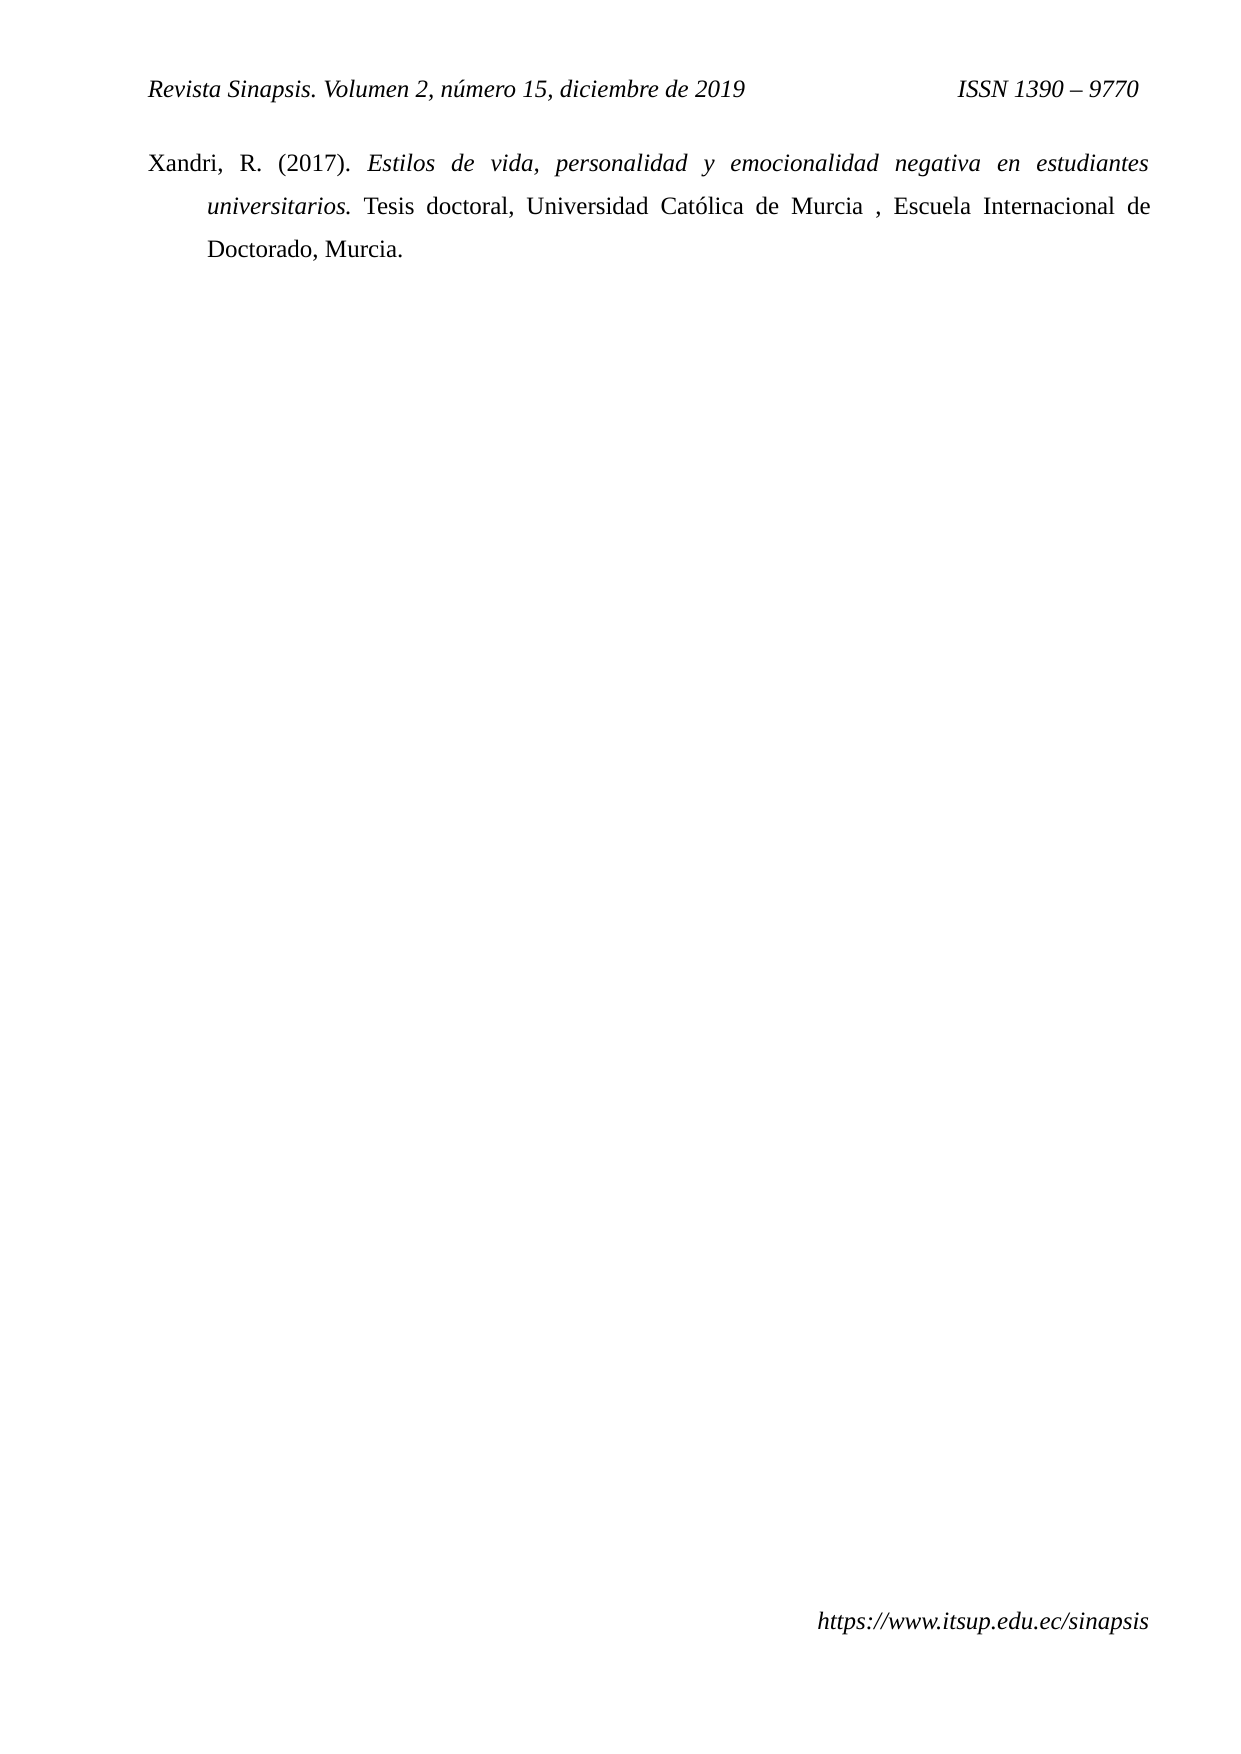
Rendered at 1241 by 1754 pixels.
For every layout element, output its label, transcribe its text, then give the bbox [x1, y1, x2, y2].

text Xandri, R. (2017). Estilos de vida, personalidad y emocionalidad negativa en estudiantes universitarios. Tesis doctoral, Universidad Católica de Murcia , Escuela Internacional de Doctorado, Murcia. [148, 148, 1152, 263]
